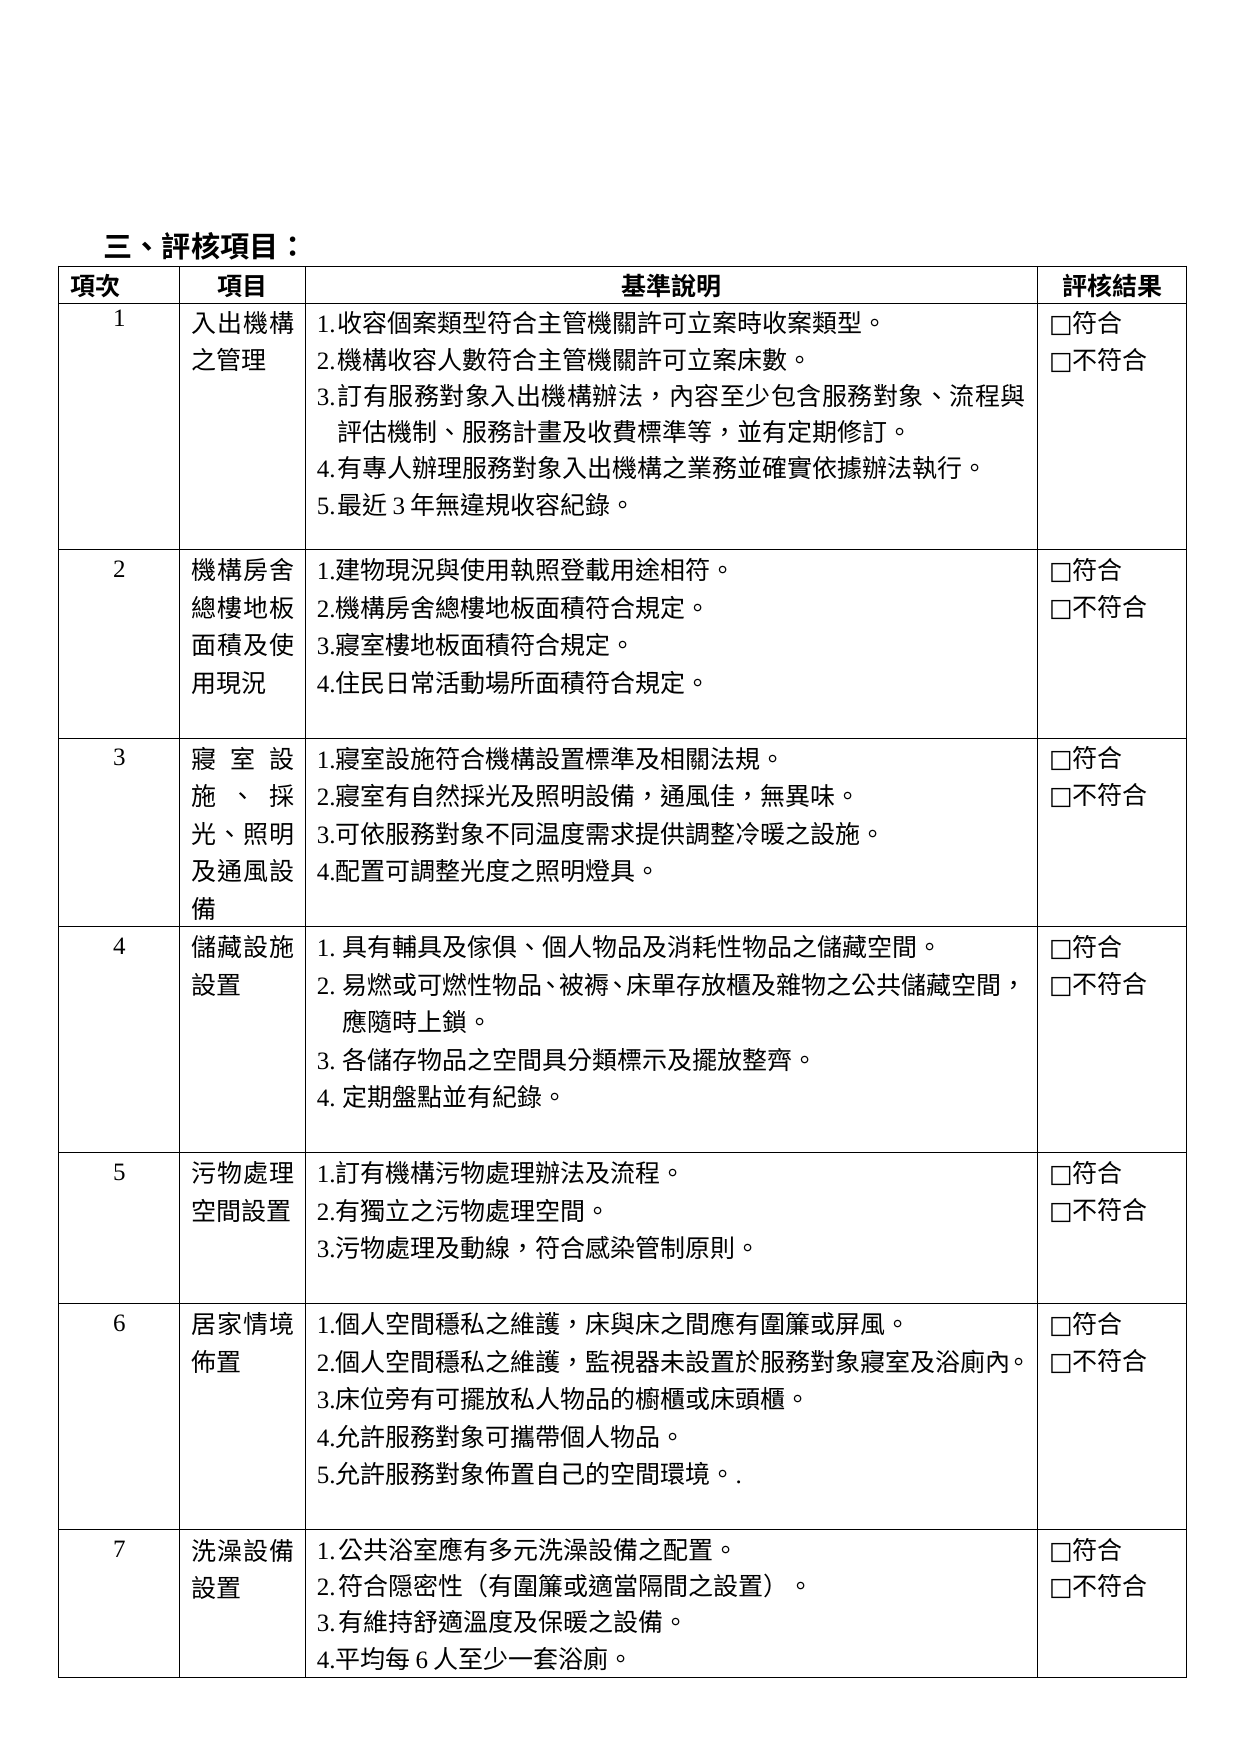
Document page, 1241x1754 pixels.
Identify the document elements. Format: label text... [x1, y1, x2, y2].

table_cell 6 [59, 1304, 179, 1529]
table_cell 7 [59, 1530, 179, 1677]
table_cell 1.訂有機構污物處理辦法及流程。 2.有獨立之污物處理空間。 3.污物處理及動線，符合感染管制原則。 [306, 1153, 1037, 1303]
table_cell 具有輔具及傢俱、個人物品及消耗性物品之儲藏空間。 易燃或可燃性物品、被褥、床單存放櫃及雜物之公共儲藏空間，應隨時上鎖。 各儲存物品之空間具分類標示及擺放整齊。 定期盤點並有紀錄。 [306, 927, 1037, 1152]
table_cell 2 [59, 550, 179, 738]
table_cell □符合 □不符合 [1038, 927, 1186, 1152]
table_cell 1.個人空間穩私之維護，床與床之間應有圍簾或屏風。 2.個人空間穩私之維護，監視器未設置於服務對象寢室及浴廁內。 3.床位旁有可擺放私人物品的櫥櫃或床頭櫃。 4.允許服務對象可攜帶個人物品。 5.允許服務對象佈置自己的空間環境。. [306, 1304, 1037, 1529]
table_cell 機構房舍總樓地板面積及使用現況 [180, 550, 305, 738]
table_cell 居家情境佈置 [180, 1304, 305, 1529]
text 三、評核項目： [103, 224, 1122, 266]
table_header 基準說明 [306, 267, 1037, 303]
table_cell 寢室設施、採光、照明及通風設備 [180, 739, 305, 926]
table_header 項目 [180, 267, 305, 303]
table_cell □符合 □不符合 [1038, 550, 1186, 738]
table_cell 1.建物現況與使用執照登載用途相符。 2.機構房舍總樓地板面積符合規定。 3.寢室樓地板面積符合規定。 4.住民日常活動場所面積符合規定。 [306, 550, 1037, 738]
table_cell 5 [59, 1153, 179, 1303]
table_cell □符合 □不符合 [1038, 739, 1186, 926]
table_cell 1.寢室設施符合機構設置標準及相關法規。 2.寢室有自然採光及照明設備，通風佳，無異味。 3.可依服務對象不同温度需求提供調整冷暖之設施。 4.配置可調整光度之照明燈具。 [306, 739, 1037, 926]
table_cell □符合 □不符合 [1038, 1530, 1186, 1677]
table_cell 1 [59, 304, 179, 549]
table_cell □符合 □不符合 [1038, 304, 1186, 549]
table_cell 洗澡設備設置 [180, 1530, 305, 1677]
table_cell □符合 □不符合 [1038, 1304, 1186, 1529]
table_cell 公共浴室應有多元洗澡設備之配置。 符合隠密性（有圍簾或適當隔間之設置）。 有維持舒適溫度及保暖之設備。 4.平均每6人至少一套浴廁。 [306, 1530, 1037, 1677]
table_cell 污物處理空間設置 [180, 1153, 305, 1303]
table_cell 3 [59, 739, 179, 926]
table_cell □符合 □不符合 [1038, 1153, 1186, 1303]
table_cell 收容個案類型符合主管機關許可立案時收案類型。 機構收容人數符合主管機關許可立案床數。 訂有服務對象入出機構辦法，內容至少包含服務對象、流程與評估機制、服務計畫及收費標準等，並有定期修訂。 有專人辦理服務對象入出機構之業務並確實依據辦法執行。 最近3年無違規收容紀錄。 [306, 304, 1037, 549]
table_header 評核結果 [1038, 267, 1186, 303]
table_cell 4 [59, 927, 179, 1152]
table_header 項次 [59, 267, 179, 303]
table_cell 入出機構之管理 [180, 304, 305, 549]
table_cell 儲藏設施設置 [180, 927, 305, 1152]
